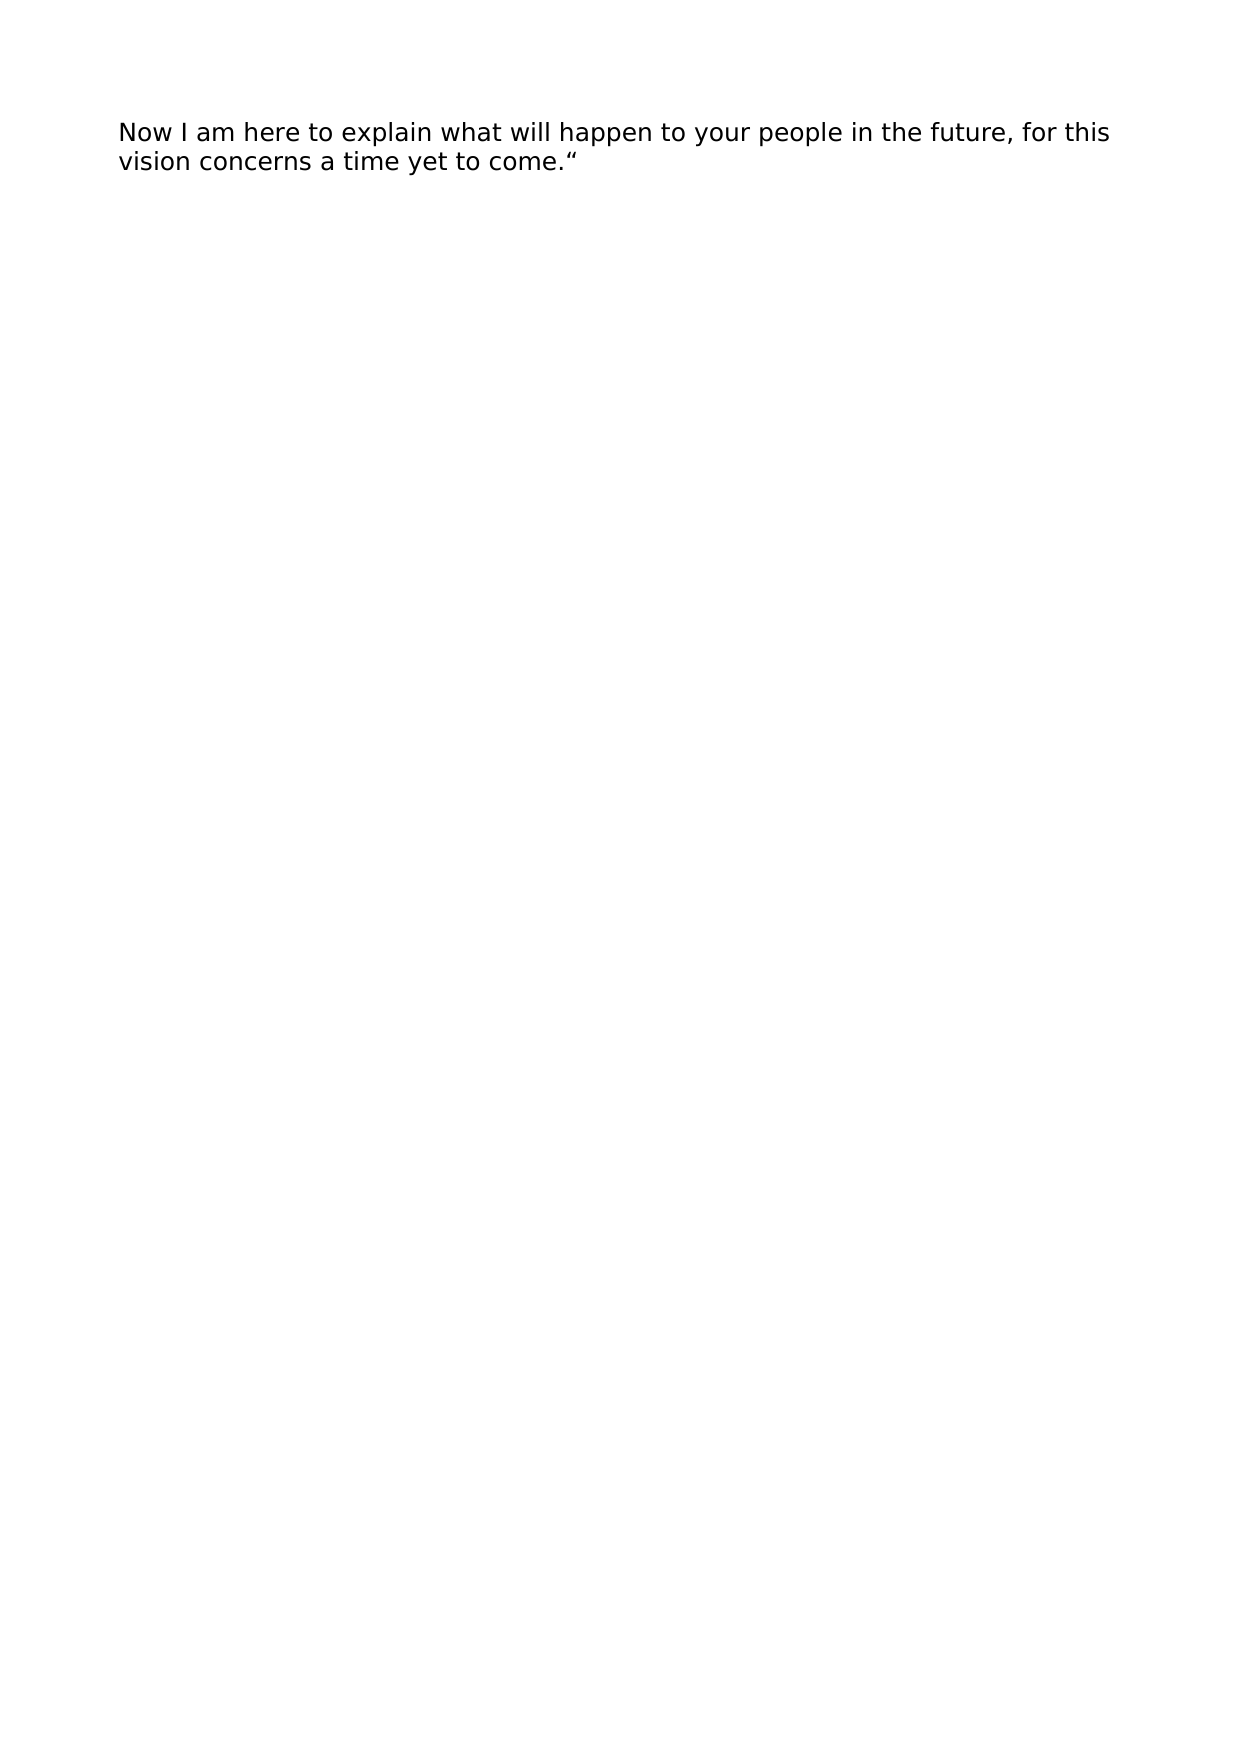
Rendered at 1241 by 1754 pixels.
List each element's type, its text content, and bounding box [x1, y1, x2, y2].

text Now I am here to explain what will happen to your people in the future, for this vision concerns a time yet to come.“ [118, 118, 1122, 176]
